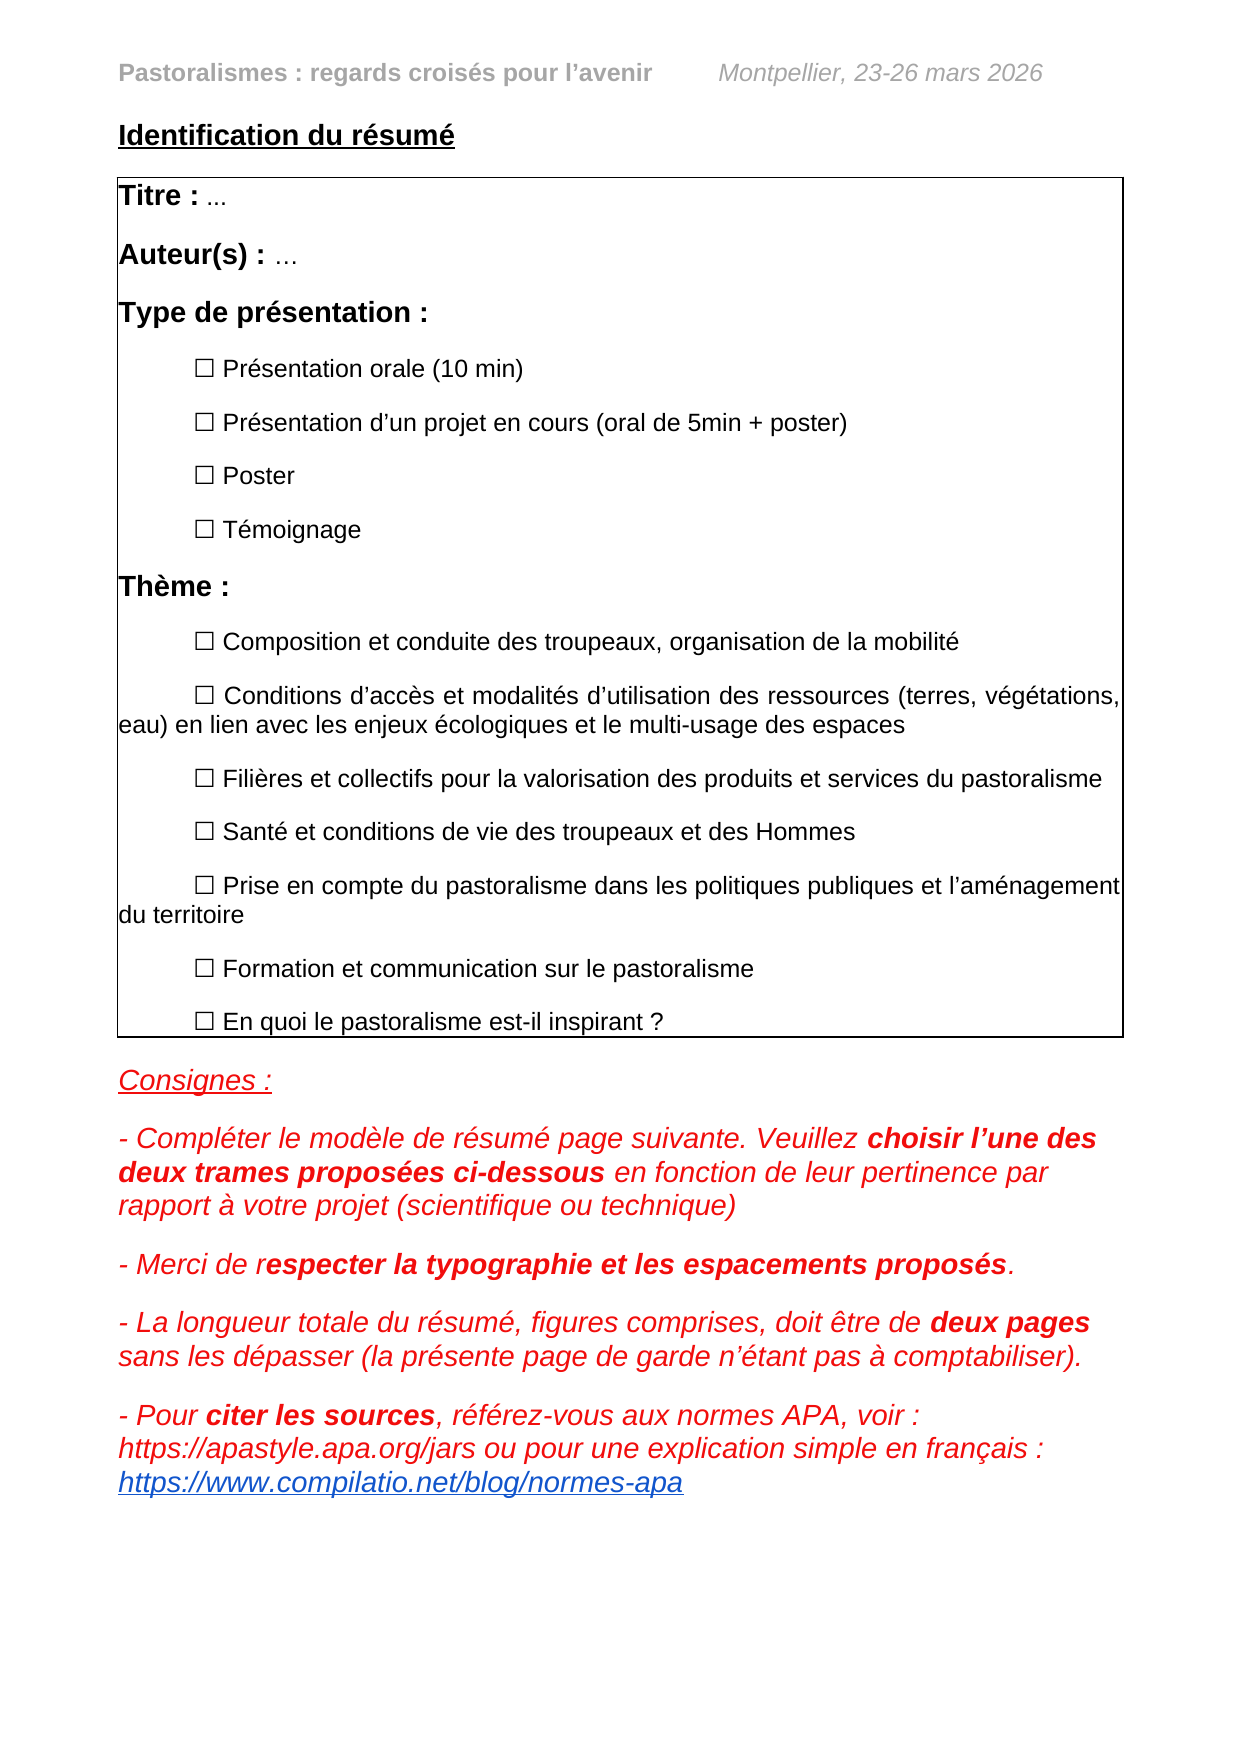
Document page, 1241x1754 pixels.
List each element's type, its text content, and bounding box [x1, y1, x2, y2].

text - Compléter le modèle de résumé page suivante. Veuillez choisir l’une des deux trames proposées ci-dessous en fonction de leur pertinence par rapport à votre projet (scientifique ou technique) [118, 1121, 1122, 1222]
text - Pour citer les sources, référez-vous aux normes APA, voir : https://apastyle.apa.org/jars ou pour une explication simple en français : https://www.compilatio.net/blog/normes-apa [118, 1397, 1122, 1498]
text Consignes : [118, 1063, 1122, 1096]
text ☐ Présentation d’un projet en cours (oral de 5min + poster) [118, 406, 1122, 436]
text ☐ Filières et collectifs pour la valorisation des produits et services du pastoralisme [118, 762, 1122, 792]
text ☐ Prise en compte du pastoralisme dans les politiques publiques et l’aménagement du territoire [118, 869, 1122, 929]
text ☐ Conditions d’accès et modalités d’utilisation des ressources (terres, végétations, eau) en lien avec les enjeux écologiques et le multi-usage des espaces [118, 679, 1122, 739]
text - La longueur totale du résumé, figures comprises, doit être de deux pages sans les dépasser (la présente page de garde n’étant pas à comptabiliser). [118, 1305, 1122, 1372]
text ☐ Présentation orale (10 min) [118, 352, 1122, 383]
text ☐ En quoi le pastoralisme est-il inspirant ? [118, 1006, 1122, 1036]
text - Merci de respecter la typographie et les espacements proposés. [118, 1247, 1122, 1280]
text ☐ Témoignage [118, 513, 1122, 544]
text Type de présentation : [118, 294, 1122, 329]
text Thème : [118, 567, 1122, 602]
text ☐ Poster [118, 460, 1122, 490]
text Titre : ... [118, 178, 1122, 212]
text ☐ Composition et conduite des troupeaux, organisation de la mobilité [118, 626, 1122, 656]
text ☐ Santé et conditions de vie des troupeaux et des Hommes [118, 816, 1122, 846]
text ☐ Formation et communication sur le pastoralisme [118, 952, 1122, 982]
text Identification du résumé [118, 118, 1122, 152]
text Auteur(s) : … [118, 235, 1122, 270]
